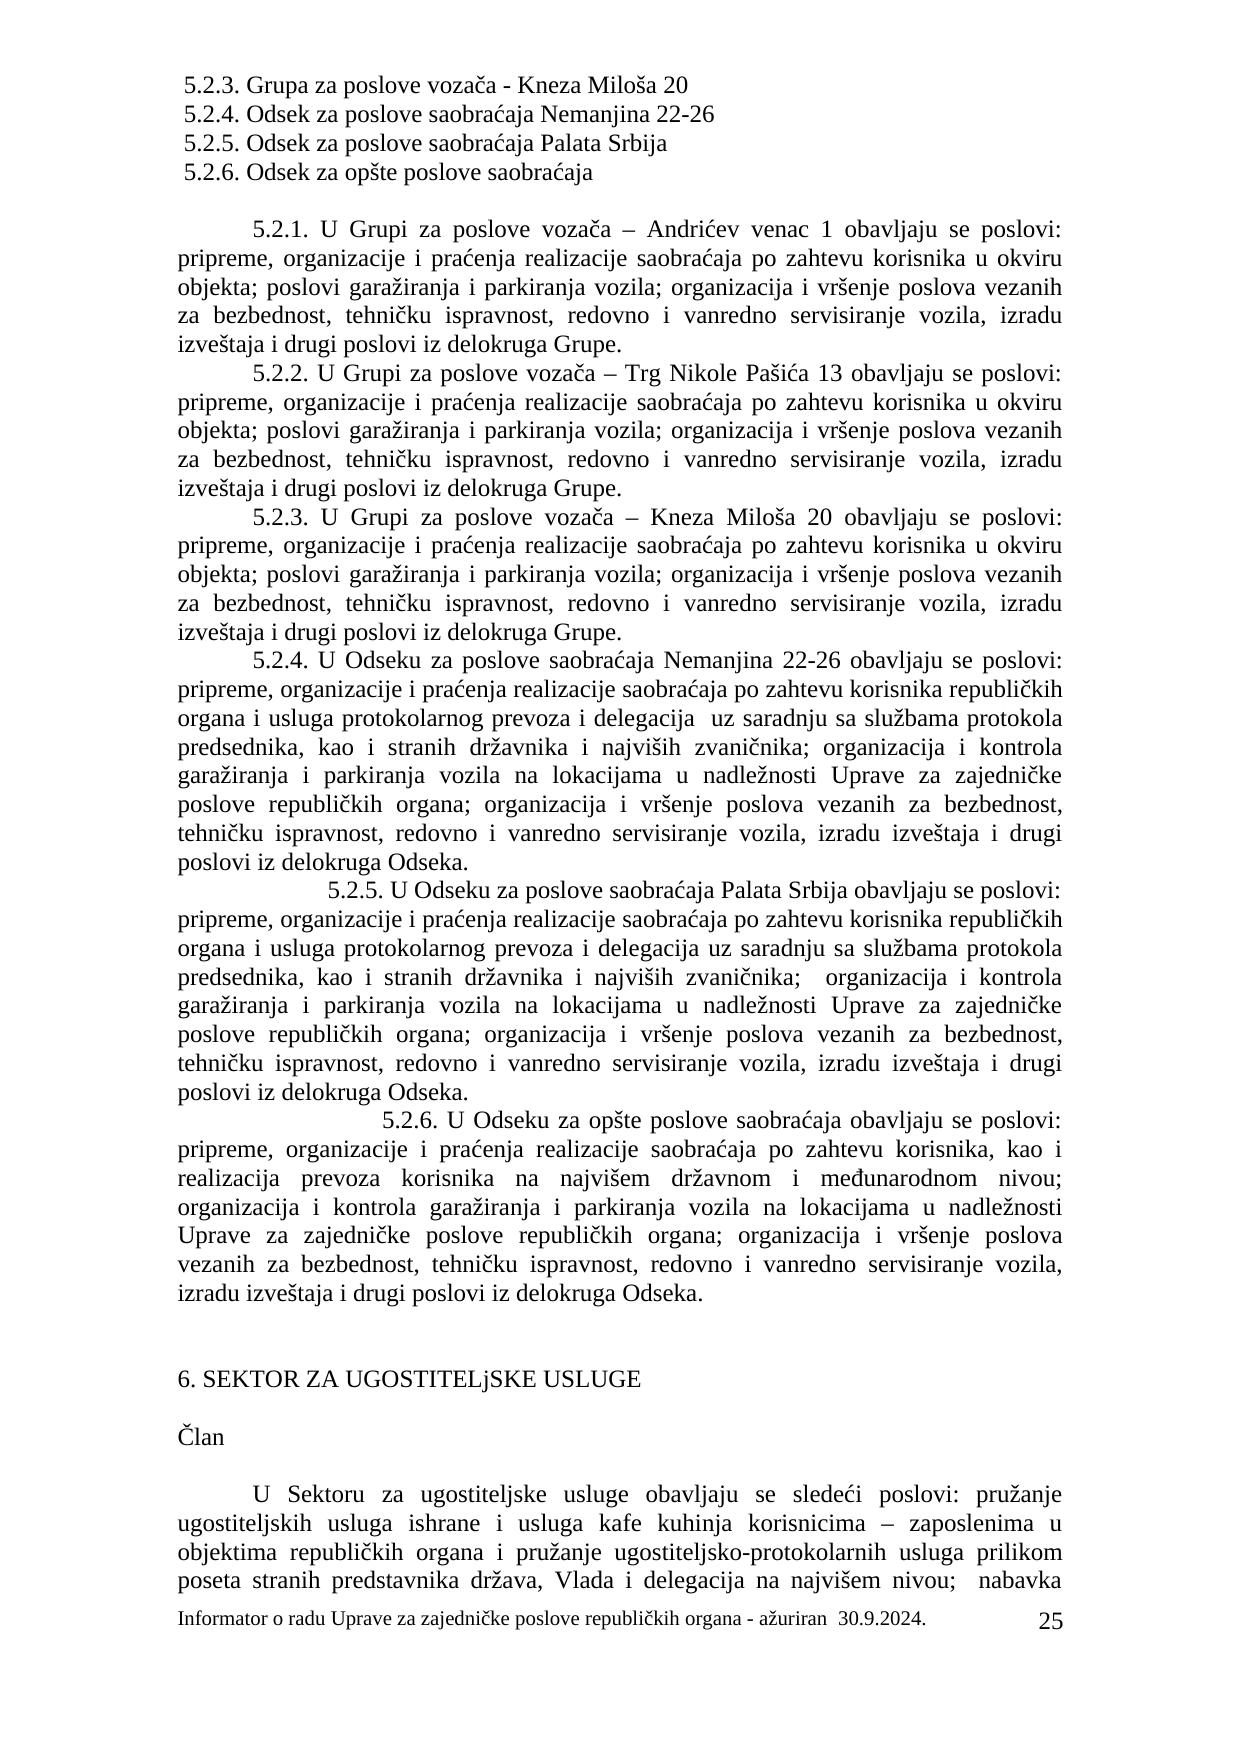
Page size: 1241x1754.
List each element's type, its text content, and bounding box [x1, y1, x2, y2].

subtitle 5.2.5. U Odseku za poslove saobraćaja Palata Srbija obavljaju se poslovi: pripreme, organizacije i praćenja realizacije saobraćaja po zahtevu korisnika republičkih organa i usluga protokolarnog prevoza i delegacija uz saradnju sa službama protokola predsednika, kao i stranih državnika i najviših zvaničnika; organizacija i kontrola garažiranja i parkiranja vozila na lokacijama u nadležnosti Uprave za zajedničke poslove republičkih organa; organizacija i vršenje poslova vezanih za bezbednost, tehničku ispravnost, redovno i vanredno servisiranje vozila, izradu izveštaja i drugi poslovi iz delokruga Odseka. [177, 875, 1063, 1105]
subtitle 5.2.4. U Odseku za poslove saobraćaja Nemanjina 22-26 obavljaju se poslovi: pripreme, organizacije i praćenja realizacije saobraćaja po zahtevu korisnika republičkih organa i usluga protokolarnog prevoza i delegacija uz saradnju sa službama protokola predsednika, kao i stranih državnika i najviših zvaničnika; organizacija i kontrola garažiranja i parkiranja vozila na lokacijama u nadležnosti Uprave za zajedničke poslove republičkih organa; organizacija i vršenje poslova vezanih za bezbednost, tehničku ispravnost, redovno i vanredno servisiranje vozila, izradu izveštaja i drugi poslovi iz delokruga Odseka. [177, 645, 1063, 875]
subtitle 5.2.3. Grupa za poslove vozača - Kneza Miloša 20 [177, 70, 1063, 99]
subtitle 5.2.4. Odsek za poslove saobraćaja Nemanjina 22-26 [177, 99, 1063, 128]
subtitle 5.2.2. U Grupi za poslove vozača – Trg Nikole Pašića 13 obavljaju se poslovi: pripreme, organizacije i praćenja realizacije saobraćaja po zahtevu korisnika u okviru objekta; poslovi garažiranja i parkiranja vozila; organizacija i vršenje poslova vezanih za bezbednost, tehničku ispravnost, redovno i vanredno servisiranje vozila, izradu izveštaja i drugi poslovi iz delokruga Grupe. [177, 358, 1063, 502]
subtitle U Sektoru za ugostiteljske usluge obavljaju se sledeći poslovi: pružanje ugostiteljskih usluga ishrane i usluga kafe kuhinja korisnicima – zaposlenima u objektima republičkih organa i pružanje ugostiteljsko-protokolarnih usluga prilikom poseta stranih predstavnika država, Vlada i delegacija na najvišem nivou; nabavka [177, 1479, 1063, 1594]
subtitle 5.2.1. U Grupi za poslove vozača – Andrićev venac 1 obavljaju se poslovi: pripreme, organizacije i praćenja realizacije saobraćaja po zahtevu korisnika u okviru objekta; poslovi garažiranja i parkiranja vozila; organizacija i vršenje poslova vezanih za bezbednost, tehničku ispravnost, redovno i vanredno servisiranje vozila, izradu izveštaja i drugi poslovi iz delokruga Grupe. [177, 214, 1063, 358]
subtitle 5.2.6. U Odseku za opšte poslove saobraćaja obavljaju se poslovi: pripreme, organizacije i praćenja realizacije saobraćaja po zahtevu korisnika, kao i realizacija prevoza korisnika na najvišem državnom i međunarodnom nivou; organizacija i kontrola garažiranja i parkiranja vozila na lokacijama u nadležnosti Uprave za zajedničke poslove republičkih organa; organizacija i vršenje poslova vezanih za bezbednost, tehničku ispravnost, redovno i vanredno servisiranje vozila, izradu izveštaja i drugi poslovi iz delokruga Odseka. [177, 1105, 1063, 1307]
subtitle 5.2.3. U Grupi za poslove vozača – Kneza Miloša 20 obavljaju se poslovi: pripreme, organizacije i praćenja realizacije saobraćaja po zahtevu korisnika u okviru objekta; poslovi garažiranja i parkiranja vozila; organizacija i vršenje poslova vezanih za bezbednost, tehničku ispravnost, redovno i vanredno servisiranje vozila, izradu izveštaja i drugi poslovi iz delokruga Grupe. [177, 502, 1063, 645]
subtitle Član [177, 1422, 1063, 1450]
subtitle 5.2.6. Odsek za opšte poslove saobraćaja [177, 157, 1063, 185]
subtitle 6. SEKTOR ZA UGOSTITELjSKE USLUGE [177, 1364, 1063, 1393]
subtitle 5.2.5. Odsek za poslove saobraćaja Palata Srbija [177, 128, 1063, 157]
